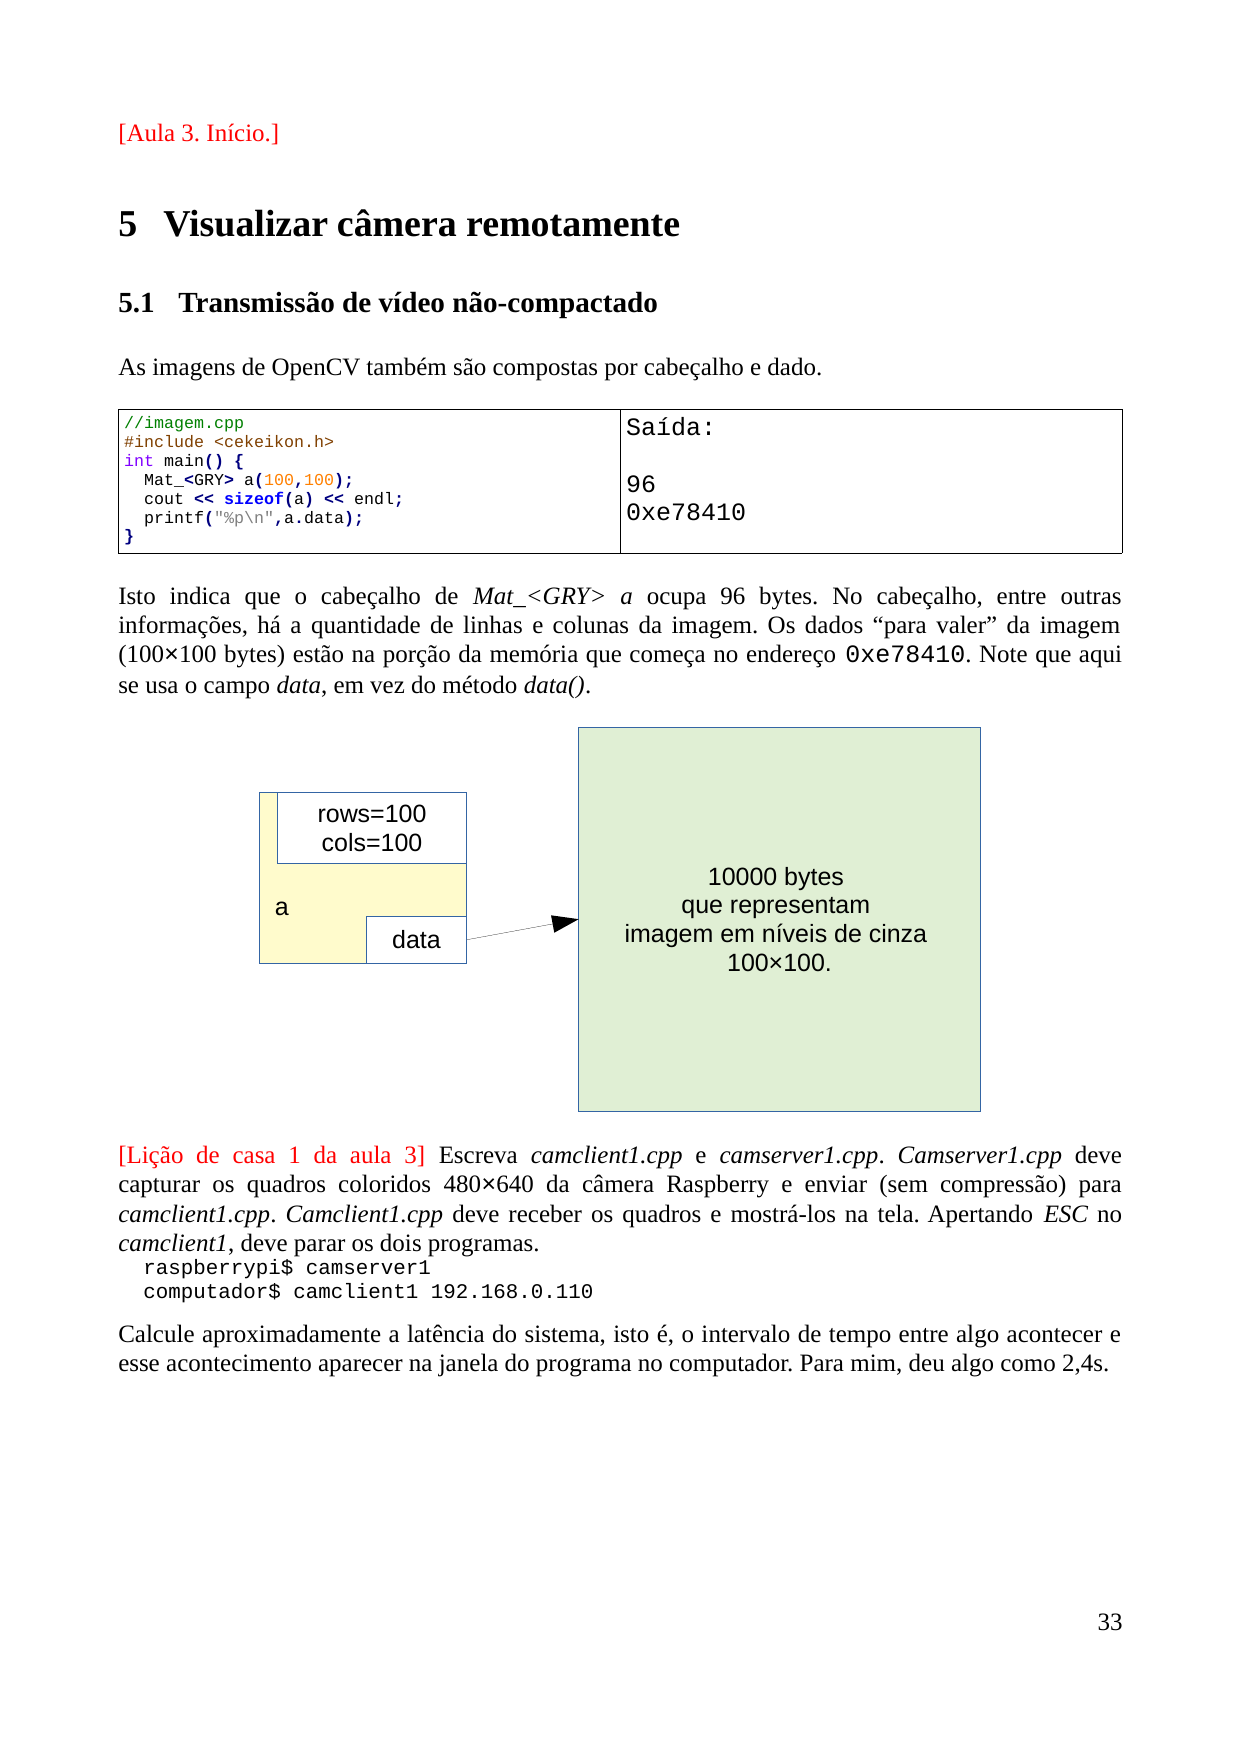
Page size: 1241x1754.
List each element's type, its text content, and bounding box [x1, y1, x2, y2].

text Calcule aproximadamente a latência do sistema, isto é, o intervalo de tempo entre algo acontecer e esse acontecimento aparecer na janela do programa no computador. Para mim, deu algo como 2,4s. [118, 1319, 1122, 1376]
subtitle Transmissão de vídeo não-compactado [118, 286, 1122, 319]
subtitle [Aula 3. Início.] [118, 118, 1122, 147]
text raspberrypi$ camserver1 [118, 1257, 1122, 1281]
text Isto indica que o cabeçalho de Mat_<GRY> a ocupa 96 bytes. No cabeçalho, entre outras informações, há a quantidade de linhas e colunas da imagem. Os dados “para valer” da imagem (100×100 bytes) estão na porção da memória que começa no endereço 0xe78410. Note que aqui se usa o campo data, em vez do método data(). [118, 581, 1122, 698]
text [Lição de casa 1 da aula 3] Escreva camclient1.cpp e camserver1.cpp. Camserver1.cpp deve capturar os quadros coloridos 480×640 da câmera Raspberry e enviar (sem compressão) para camclient1.cpp. Camclient1.cpp deve receber os quadros e mostrá-los na tela. Apertando ESC no camclient1, deve parar os dois programas. [118, 1140, 1122, 1257]
table_header Saída: 96 0xe78410 [621, 410, 1122, 553]
text computador$ camclient1 192.168.0.110 [118, 1281, 1122, 1304]
table_header //imagem.cpp #include <cekeikon.h> int main() { Mat_<GRY> a(100,100); cout << sizeof(a) << endl; printf("%p\n",a.data); } [119, 410, 620, 553]
subtitle Visualizar câmera remotamente [118, 201, 1122, 244]
text As imagens de OpenCV também são compostas por cabeçalho e dado. [118, 352, 1122, 380]
